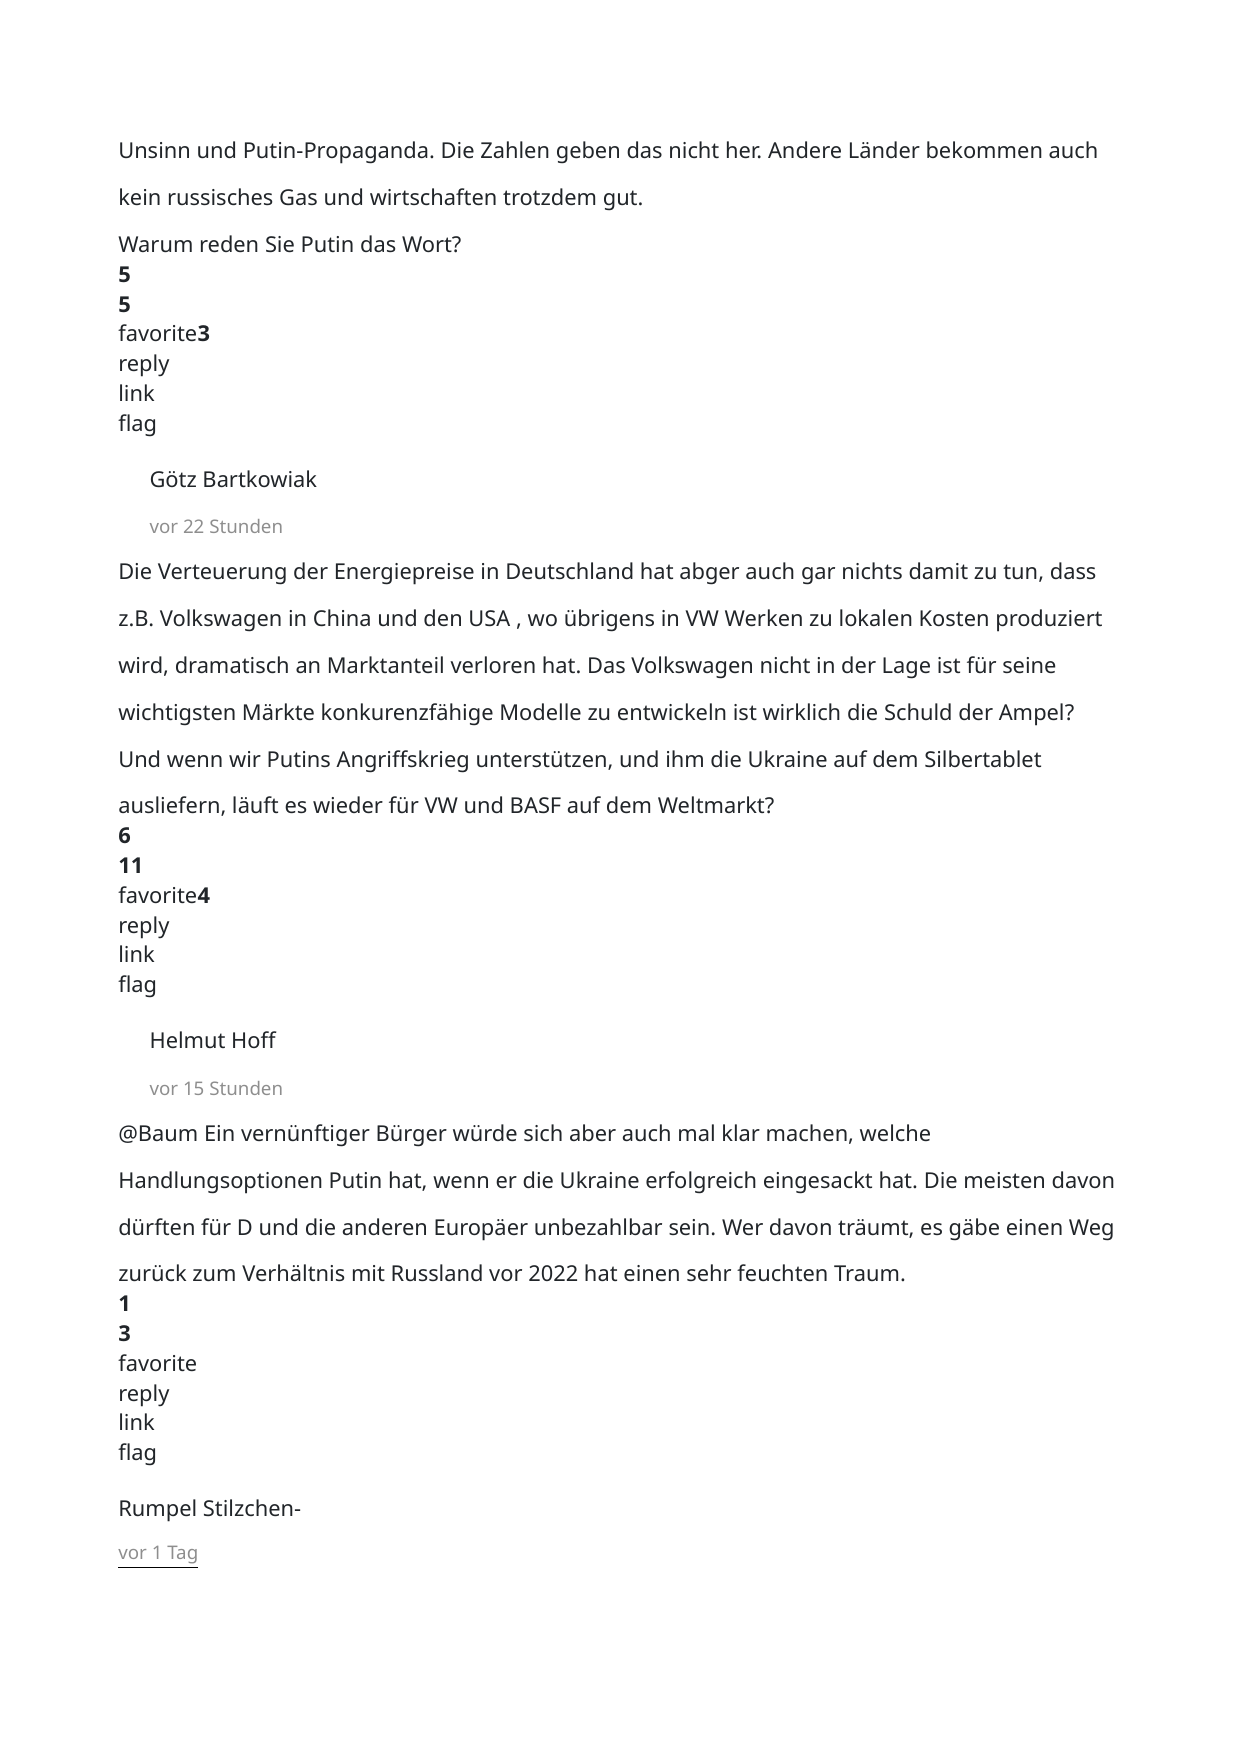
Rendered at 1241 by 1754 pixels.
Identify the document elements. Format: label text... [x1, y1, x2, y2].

text vor 22 Stunden [149, 509, 1122, 539]
text 3 [118, 1318, 1122, 1348]
text link [118, 378, 1122, 408]
text reply [118, 910, 1122, 939]
text link [118, 939, 1122, 969]
text favorite3 [118, 318, 1122, 348]
text Die Verteuerung der Energiepreise in Deutschland hat abger auch gar nichts damit zu tun, dass z.B. Volkswagen in China und den USA , wo übrigens in VW Werken zu lokalen Kosten produziert wird, dramatisch an Marktanteil verloren hat. Das Volkswagen nicht in der Lage ist für seine wichtigsten Märkte konkurenzfähige Modelle zu entwickeln ist wirklich die Schuld der Ampel? Und wenn wir Putins Angriffskrieg unterstützen, und ihm die Ukraine auf dem Silbertablet ausliefern, läuft es wieder für VW und BASF auf dem Weltmarkt? [118, 539, 1122, 820]
text favorite [118, 1348, 1122, 1377]
text link [118, 1407, 1122, 1437]
text Helmut Hoff [149, 1015, 1114, 1055]
text flag [118, 1437, 1122, 1467]
text reply [118, 348, 1122, 378]
text vor 15 Stunden [149, 1071, 1122, 1101]
text flag [118, 969, 1122, 999]
text @Baum Ein vernünftiger Bürger würde sich aber auch mal klar machen, welche Handlungsoptionen Putin hat, wenn er die Ukraine erfolgreich eingesackt hat. Die meisten davon dürften für D und die anderen Europäer unbezahlbar sein. Wer davon träumt, es gäbe einen Weg zurück zum Verhältnis mit Russland vor 2022 hat einen sehr feuchten Traum. [118, 1101, 1122, 1288]
text Rumpel Stilzchen- [118, 1482, 1114, 1523]
text 5 [118, 288, 1122, 318]
text 11 [118, 850, 1122, 880]
text vor 1 Tag [118, 1539, 1122, 1568]
text reply [118, 1377, 1122, 1407]
text flag [118, 408, 1122, 437]
text Götz Bartkowiak [149, 453, 1114, 494]
text 5 [118, 259, 1122, 288]
text Unsinn und Putin-Propaganda. Die Zahlen geben das nicht her. Andere Länder bekommen auch kein russisches Gas und wirtschaften trotzdem gut. Warum reden Sie Putin das Wort? [118, 118, 1122, 259]
text favorite4 [118, 880, 1122, 910]
text 1 [118, 1288, 1122, 1318]
text 6 [118, 820, 1122, 850]
